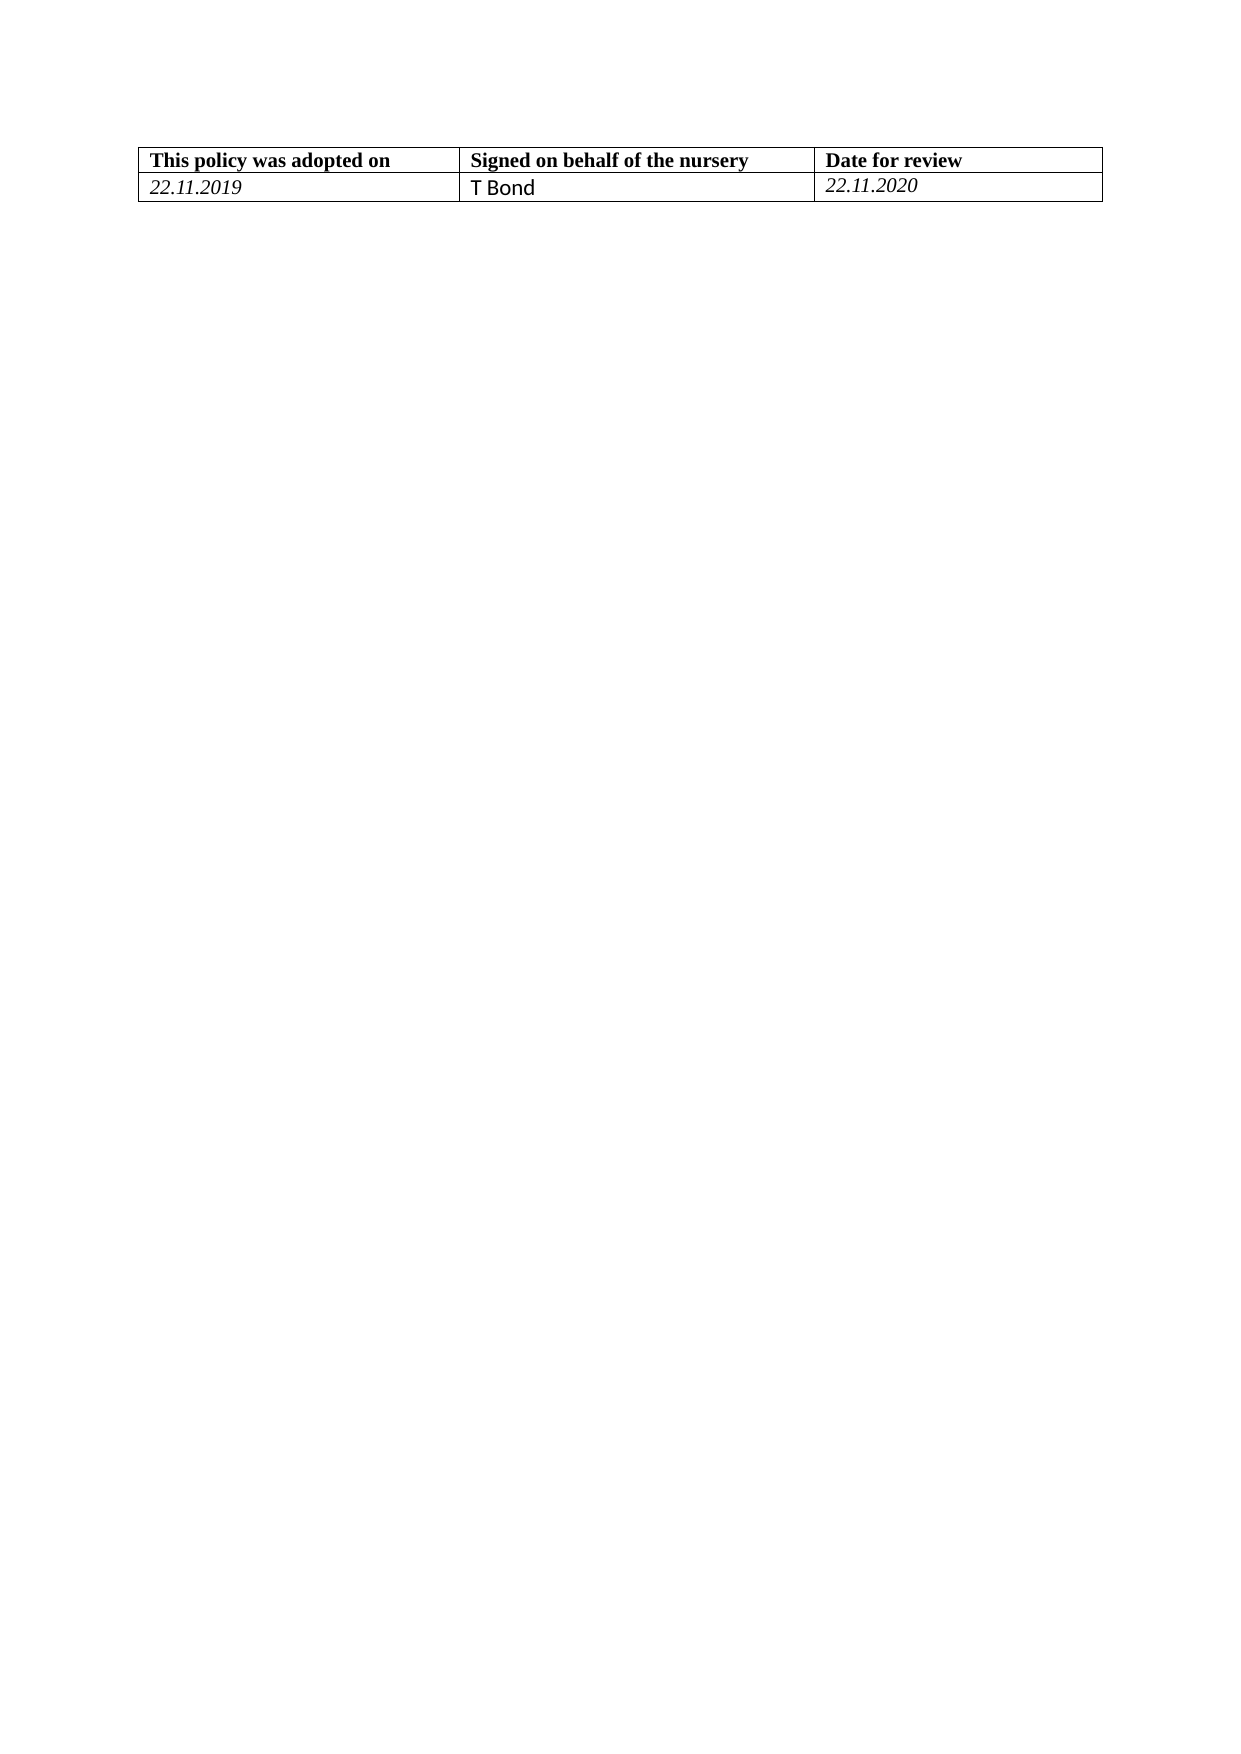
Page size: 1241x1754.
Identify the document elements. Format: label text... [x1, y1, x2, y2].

table_cell T Bond [460, 173, 814, 201]
table_header Date for review [815, 148, 1102, 172]
table_cell 22.11.2020 [815, 173, 1102, 201]
table_header Signed on behalf of the nursery [460, 148, 814, 172]
table_header This policy was adopted on [139, 148, 459, 172]
table_cell 22.11.2019 [139, 173, 459, 201]
